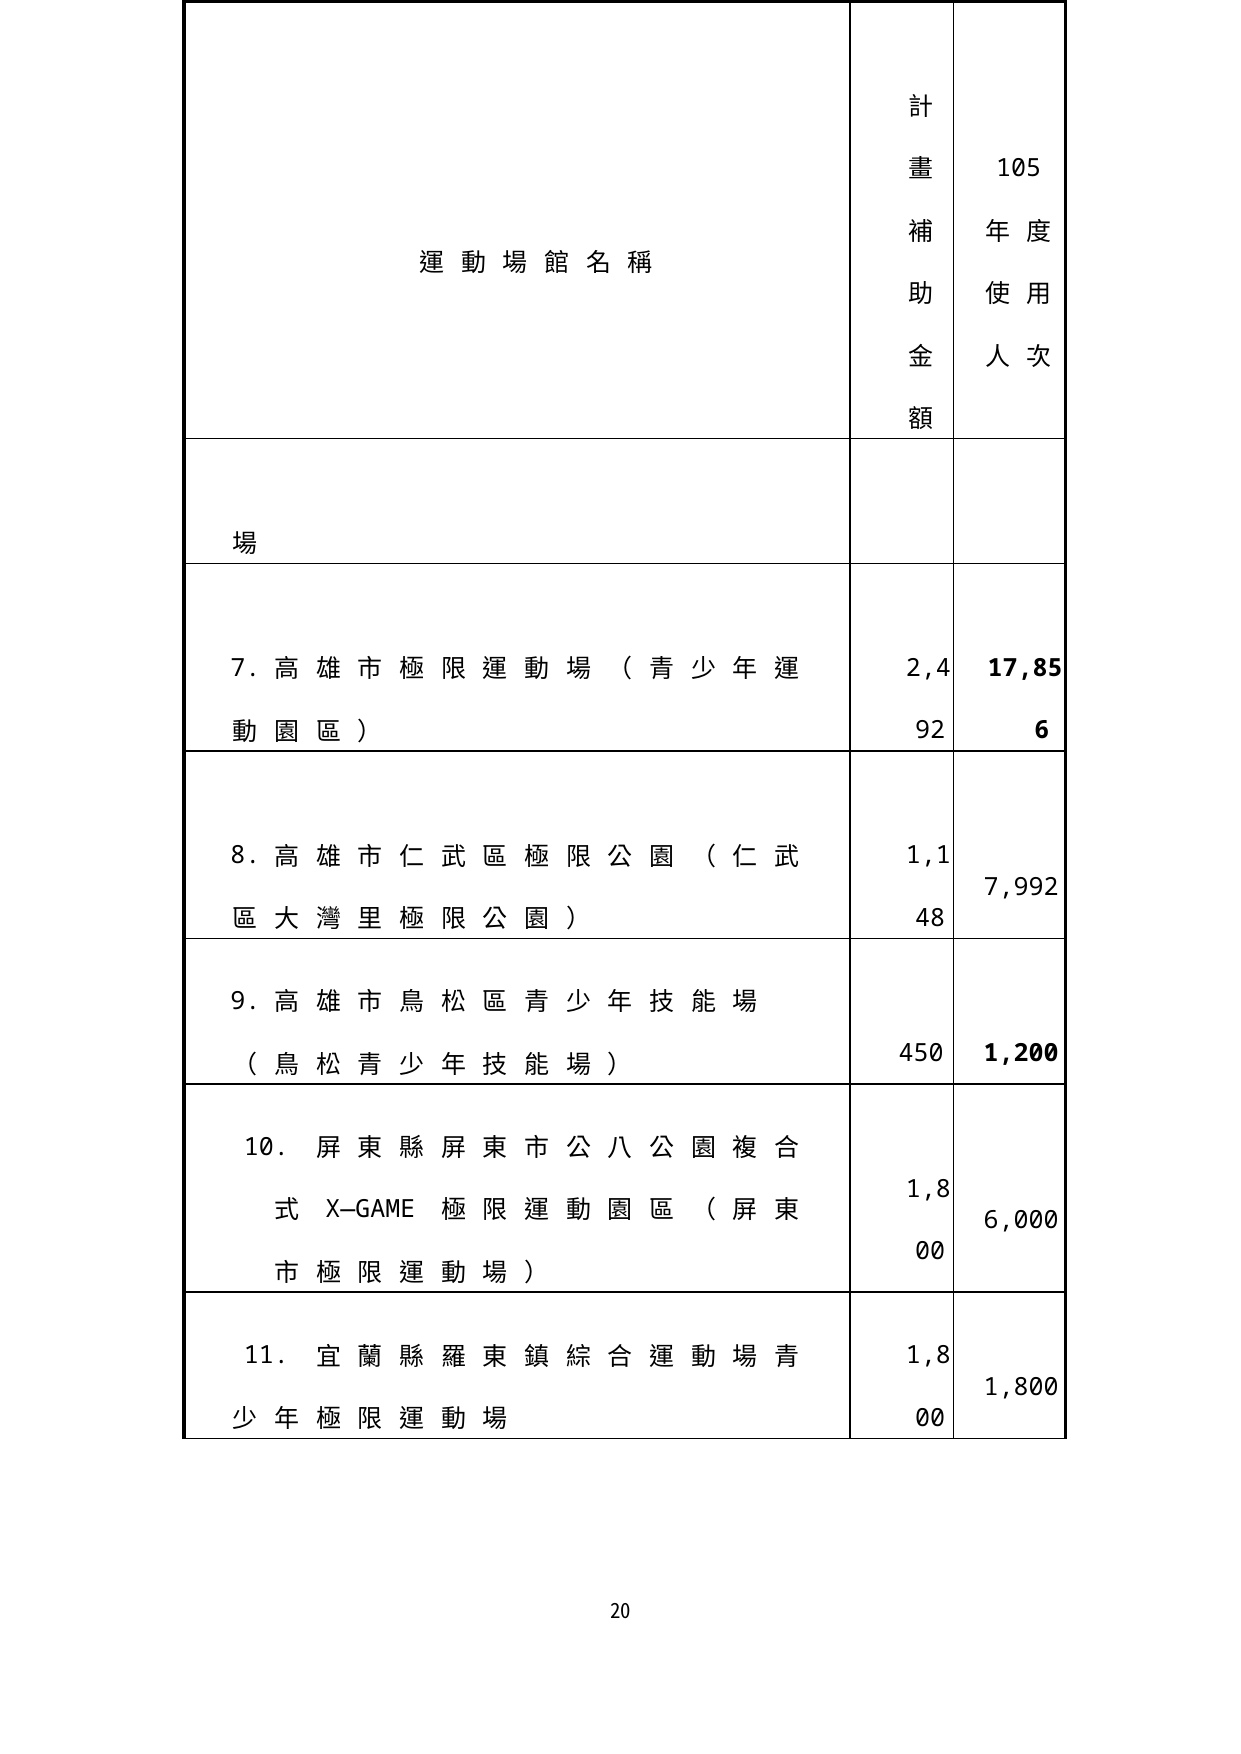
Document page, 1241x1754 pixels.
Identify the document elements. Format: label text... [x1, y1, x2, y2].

table_cell 場 [186, 439, 849, 562]
table_cell 9.高雄市鳥松區青少年技能場（鳥松青少年技能場） [186, 939, 849, 1083]
table_cell [954, 439, 1064, 562]
table_cell 450 [851, 939, 953, 1083]
table_cell 7,992 [954, 752, 1064, 937]
table_cell [851, 439, 953, 562]
table_header 105年度使用人次 [954, 3, 1064, 437]
table_cell 1,800 [851, 1085, 953, 1291]
table_cell 8.高雄市仁武區極限公園（仁武區大灣里極限公園） [186, 752, 849, 937]
table_header 運動場館名稱 [186, 3, 849, 437]
table_cell 1,200 [954, 939, 1064, 1083]
table_cell 2,492 [851, 564, 953, 750]
table_cell 10.屏東縣屏東市公八公園複合式X—GAME極限運動園區（屏東市極限運動場） [186, 1085, 849, 1291]
table_cell 1,800 [851, 1293, 953, 1437]
table_cell 17,856 [954, 564, 1064, 750]
table_cell 6,000 [954, 1085, 1064, 1291]
table_header 計畫補助金額 [851, 3, 953, 437]
table_cell 1,800 [954, 1293, 1064, 1437]
table_cell 7.高雄市極限運動場（青少年運動園區） [186, 564, 849, 750]
table_cell 11.宜蘭縣羅東鎮綜合運動場青少年極限運動場 [186, 1293, 849, 1437]
table_cell 1,148 [851, 752, 953, 937]
